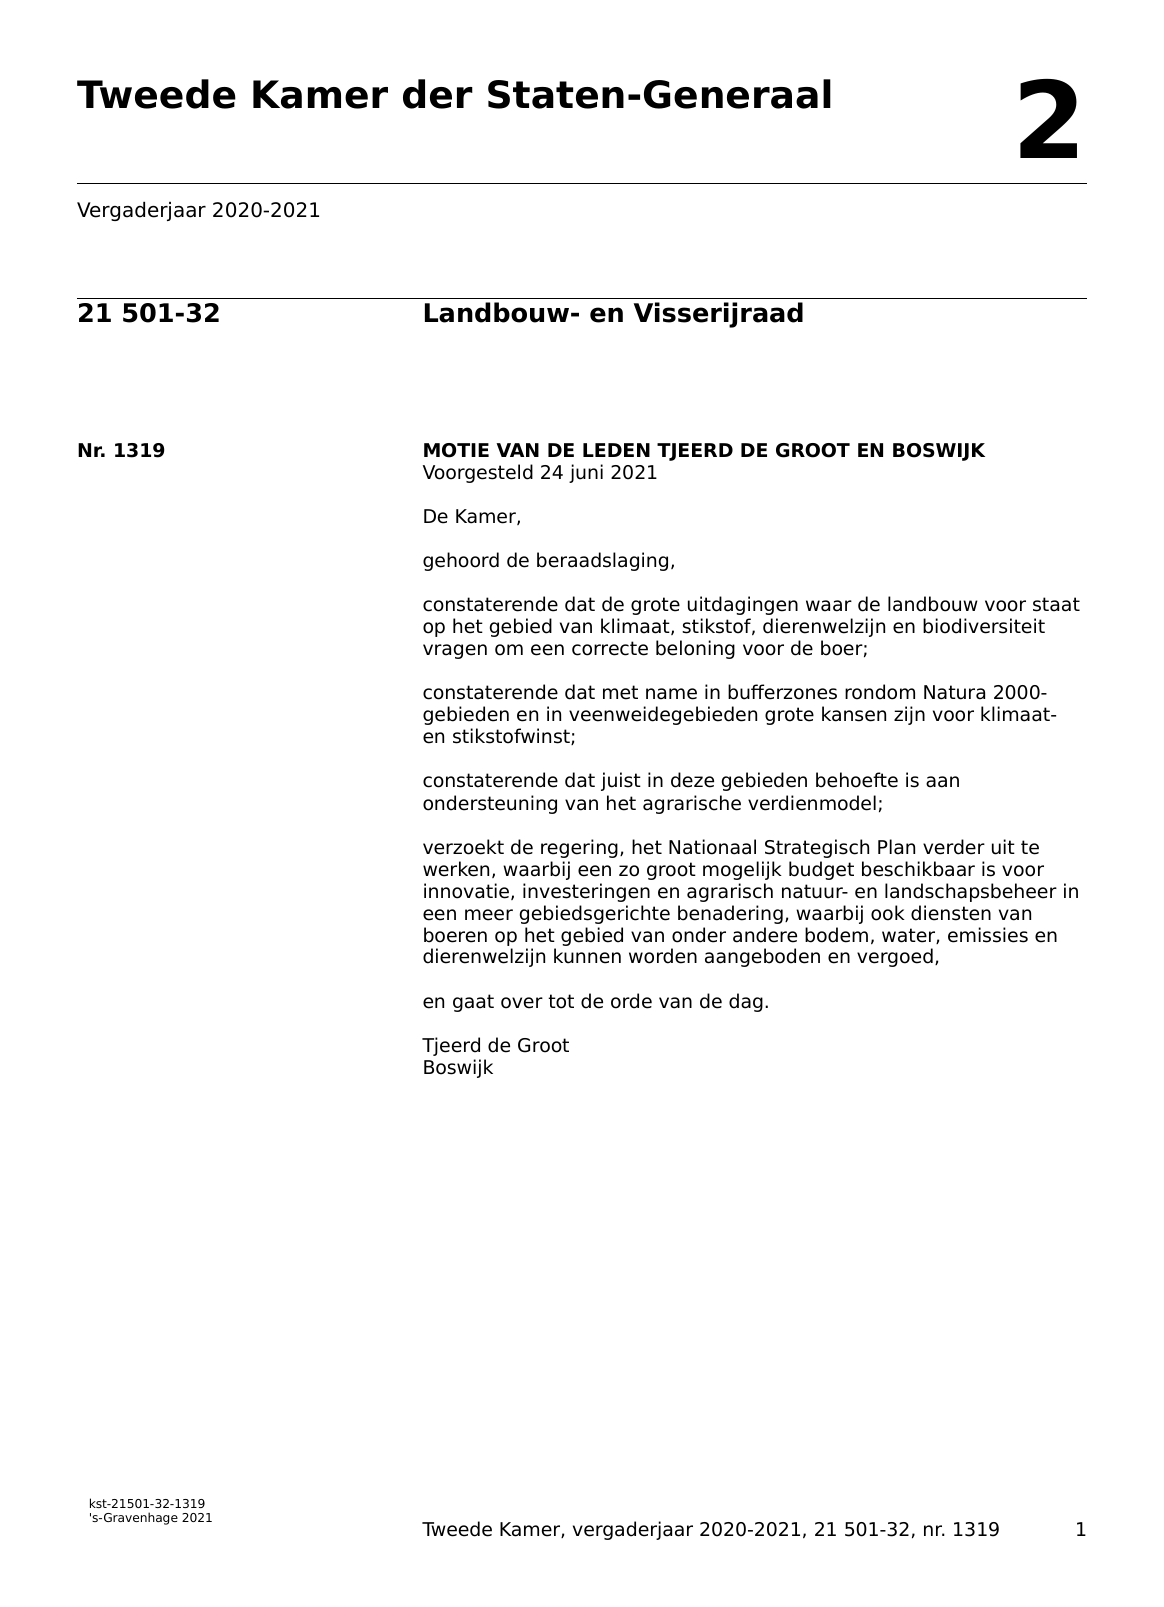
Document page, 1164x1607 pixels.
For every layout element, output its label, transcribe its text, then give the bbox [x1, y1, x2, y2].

text Voorgesteld 24 juni 2021 [422, 462, 1087, 484]
text Tjeerd de Groot [422, 1035, 1087, 1057]
text De Kamer, [422, 506, 1087, 528]
table_header Tweede Kamer der Staten-Generaal [77, 59, 886, 183]
table_cell Vergaderjaar 2020-2021 [77, 184, 1087, 298]
text constaterende dat met name in bufferzones rondom Natura 2000-gebieden en in veenweidegebieden grote kansen zijn voor klimaat- en stikstofwinst; [422, 682, 1087, 748]
subtitle 21 501-32 Landbouw- en Visserijraad [77, 299, 1087, 329]
text constaterende dat juist in deze gebieden behoefte is aan ondersteuning van het agrarische verdienmodel; [422, 770, 1087, 814]
text gehoord de beraadslaging, [422, 550, 1087, 572]
text kst-21501-32-1319 [88, 1497, 323, 1511]
text Boswijk [422, 1057, 1087, 1079]
text en gaat over tot de orde van de dag. [422, 991, 1087, 1013]
table_header 2 [886, 59, 1087, 183]
text verzoekt de regering, het Nationaal Strategisch Plan verder uit te werken, waarbij een zo groot mogelijk budget beschikbaar is voor innovatie, investeringen en agrarisch natuur- en landschapsbeheer in een meer gebiedsgerichte benadering, waarbij ook diensten van boeren op het gebied van onder andere bodem, water, emissies en dierenwelzijn kunnen worden aangeboden en vergoed, [422, 837, 1087, 968]
text constaterende dat de grote uitdagingen waar de landbouw voor staat op het gebied van klimaat, stikstof, dierenwelzijn en biodiversiteit vragen om een correcte beloning voor de boer; [422, 594, 1087, 660]
text 's-Gravenhage 2021 [88, 1511, 323, 1525]
subtitle Nr. 1319 MOTIE VAN DE LEDEN TJEERD DE GROOT EN BOSWIJK [77, 440, 1087, 462]
